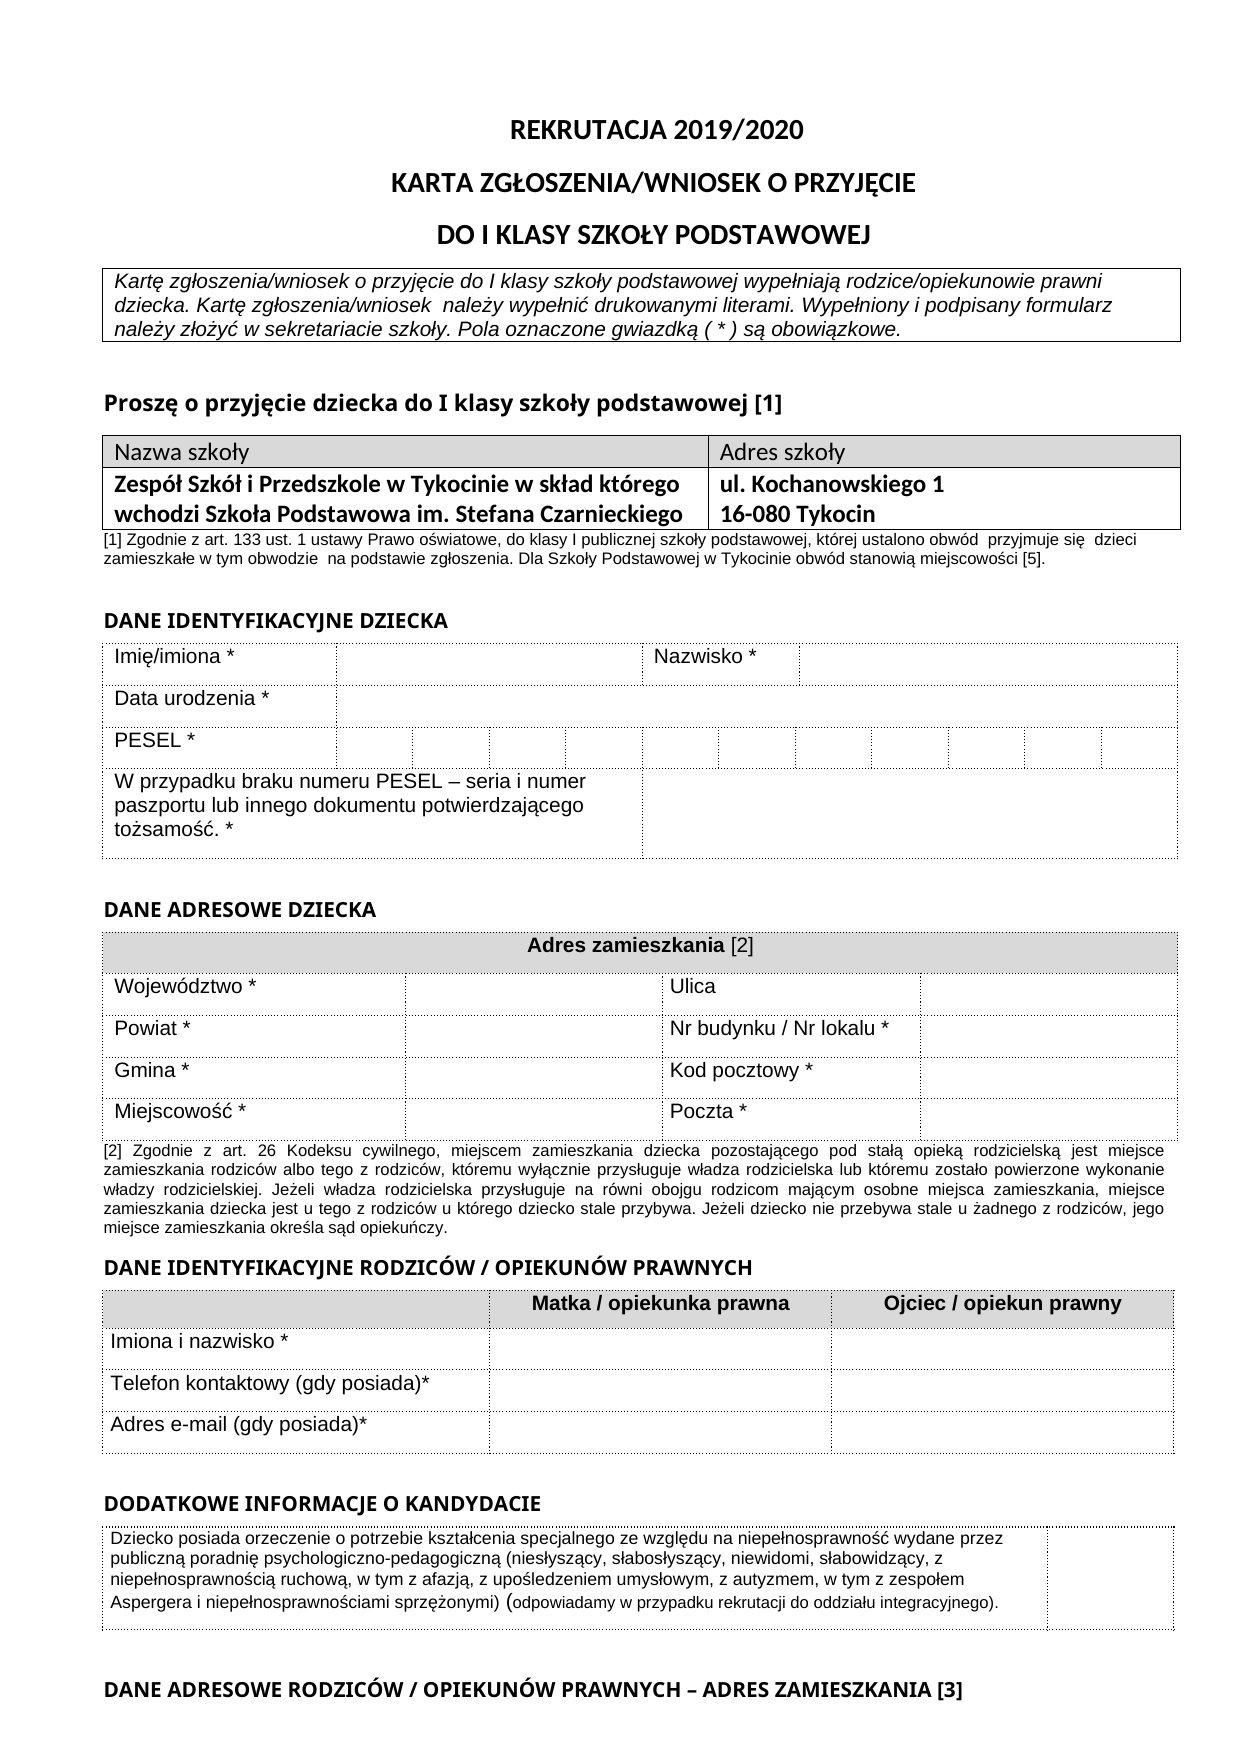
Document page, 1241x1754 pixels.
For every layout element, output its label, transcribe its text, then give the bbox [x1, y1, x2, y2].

table_header Imię/imiona * [103, 643, 336, 685]
table_cell [1025, 727, 1101, 768]
table_header Dziecko posiada orzeczenie o potrzebie kształcenia specjalnego ze względu na niepełnosprawność wydane przez publiczną poradnię psychologiczno-pedagogiczną (niesłyszący, słabosłyszący, niewidomi, słabowidzący, z niepełnosprawnością ruchową, w tym z afazją, z upośledzeniem umysłowym, z autyzmem, w tym z zespołem Aspergera i niepełnosprawnościami sprzężonymi) (odpowiadamy w przypadku rekrutacji do oddziału integracyjnego). [103, 1526, 1048, 1629]
table_header Kartę zgłoszenia/wniosek o przyjęcie do I klasy szkoły podstawowej wypełniają rodzice/opiekunowie prawni dziecka. Kartę zgłoszenia/wniosek należy wypełnić drukowanymi literami. Wypełniony i podpisany formularz należy złożyć w sekretariacie szkoły. Pola oznaczone gwiazdką ( * ) są obowiązkowe. [103, 269, 1180, 341]
text DANE IDENTYFIKACYJNE DZIECKA [103, 607, 1166, 635]
table_cell Miejscowość * [103, 1098, 405, 1140]
table_cell Kod pocztowy * [663, 1057, 920, 1098]
table_cell [920, 1098, 1178, 1140]
table_cell [336, 727, 413, 768]
table_cell [405, 973, 663, 1015]
text DO I KLASY SZKOŁY PODSTAWOWEJ [148, 216, 1166, 252]
table_cell [643, 768, 1178, 858]
text DANE ADRESOWE DZIECKA [103, 895, 1166, 923]
table_cell [920, 1057, 1178, 1098]
table_cell [490, 1328, 832, 1369]
table_cell [872, 727, 948, 768]
table_cell [832, 1328, 1174, 1369]
table_cell [490, 1411, 832, 1453]
table_cell ul. Kochanowskiego 1 16-080 Tykocin [709, 468, 1180, 529]
text [1] Zgodnie z art. 133 ust. 1 ustawy Prawo oświatowe, do klasy I publicznej szkoły podstawowej, której ustalono obwód przyjmuje się dzieci zamieszkałe w tym obwodzie na podstawie zgłoszenia. Dla Szkoły Podstawowej w Tykocinie obwód stanowią miejscowości [5]. [103, 530, 1166, 568]
table_cell [413, 727, 489, 768]
table_cell [795, 727, 872, 768]
table_cell [1101, 727, 1178, 768]
table_cell Adres e-mail (gdy posiada)* [103, 1411, 490, 1453]
table_cell [948, 727, 1025, 768]
table_cell Imiona i nazwisko * [103, 1328, 490, 1369]
table_cell Powiat * [103, 1015, 405, 1057]
table_cell [719, 727, 795, 768]
table_header [336, 643, 642, 685]
table_cell Zespół Szkół i Przedszkole w Tykocinie w skład którego wchodzi Szkoła Podstawowa im. Stefana Czarnieckiego [103, 468, 708, 529]
table_cell [336, 685, 1178, 727]
table_header [800, 643, 1178, 685]
table_cell [643, 727, 719, 768]
table_cell Poczta * [663, 1098, 920, 1140]
text REKRUTACJA 2019/2020 [148, 111, 1166, 147]
table_header Nazwisko * [643, 643, 799, 685]
table_cell Województwo * [103, 973, 405, 1015]
table_cell [920, 1015, 1178, 1057]
table_cell [489, 727, 566, 768]
table_cell [405, 1015, 663, 1057]
table_cell Telefon kontaktowy (gdy posiada)* [103, 1369, 490, 1411]
table_cell [490, 1369, 832, 1411]
table_cell [405, 1098, 663, 1140]
table_cell [832, 1369, 1174, 1411]
table_cell PESEL * [103, 727, 336, 768]
text [2] Zgodnie z art. 26 Kodeksu cywilnego, miejscem zamieszkania dziecka pozostającego pod stałą opieką rodzicielską jest miejsce zamieszkania rodziców albo tego z rodziców, któremu wyłącznie przysługuje władza rodzicielska lub któremu zostało powierzone wykonanie władzy rodzicielskiej. Jeżeli władza rodzicielska przysługuje na równi obojgu rodzicom mającym osobne miejsca zamieszkania, miejsce zamieszkania dziecka jest u tego z rodziców u którego dziecko stale przybywa. Jeżeli dziecko nie przebywa stale u żadnego z rodziców, jego miejsce zamieszkania określa sąd opiekuńczy. [103, 1141, 1166, 1237]
table_cell [832, 1411, 1174, 1453]
table_header [103, 1290, 490, 1328]
text KARTA ZGŁOSZENIA/WNIOSEK O PRZYJĘCIE [148, 164, 1166, 199]
text Proszę o przyjęcie dziecka do I klasy szkoły podstawowej [1] [103, 387, 1166, 418]
table_cell [566, 727, 642, 768]
text DANE ADRESOWE RODZICÓW / OPIEKUNÓW PRAWNYCH – ADRES ZAMIESZKANIA [3] [103, 1675, 1166, 1704]
table_cell Data urodzenia * [103, 685, 336, 727]
table_header [1048, 1526, 1174, 1629]
table_cell Nr budynku / Nr lokalu * [663, 1015, 920, 1057]
table_cell [405, 1057, 663, 1098]
table_cell Gmina * [103, 1057, 405, 1098]
text DODATKOWE INFORMACJE O KANDYDACIE [103, 1489, 1166, 1518]
table_header Nazwa szkoły [103, 436, 708, 467]
table_header Adres zamieszkania [2] [103, 932, 1178, 973]
table_cell Ulica [663, 973, 920, 1015]
table_cell [920, 973, 1178, 1015]
table_header Adres szkoły [709, 436, 1180, 467]
text DANE IDENTYFIKACYJNE RODZICÓW / OPIEKUNÓW PRAWNYCH [103, 1253, 1166, 1282]
table_header Ojciec / opiekun prawny [832, 1290, 1174, 1328]
table_header Matka / opiekunka prawna [490, 1290, 832, 1328]
table_cell W przypadku braku numeru PESEL – seria i numer paszportu lub innego dokumentu potwierdzającego tożsamość. * [103, 768, 642, 858]
